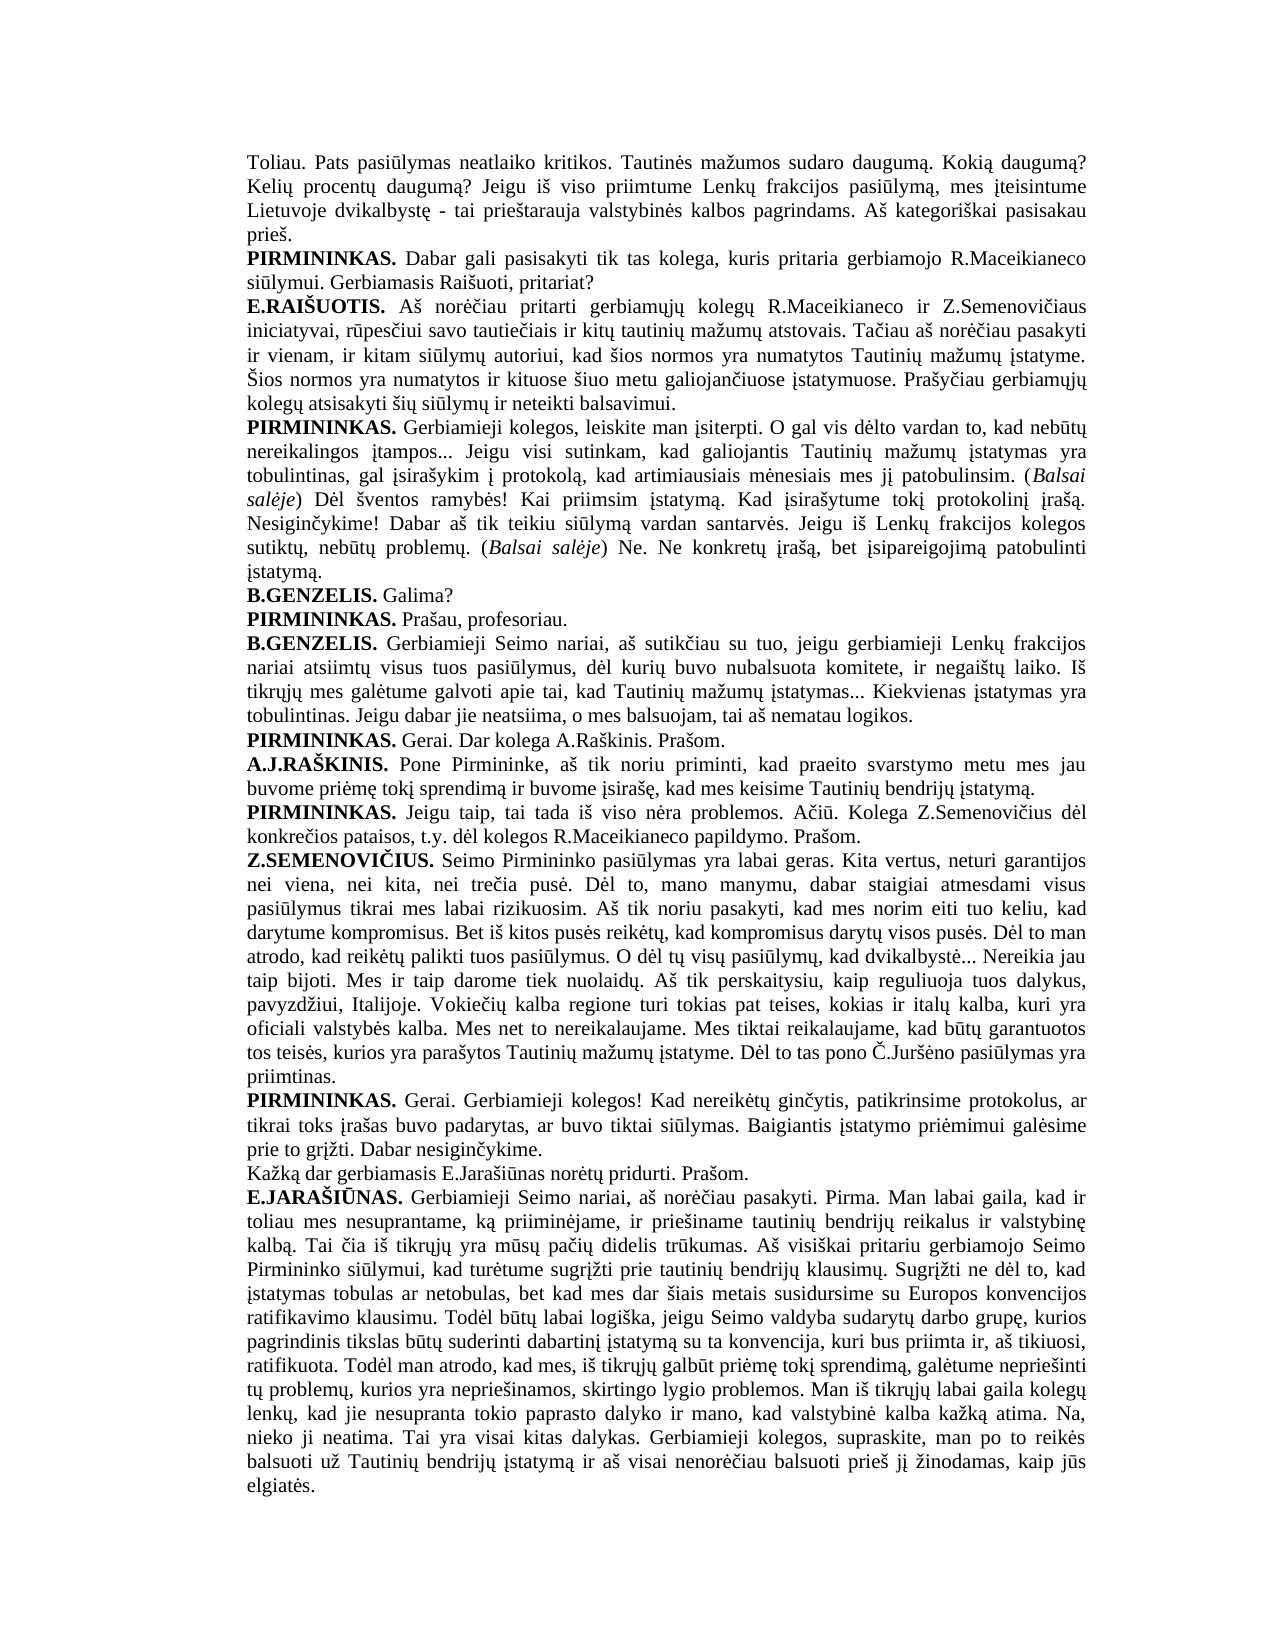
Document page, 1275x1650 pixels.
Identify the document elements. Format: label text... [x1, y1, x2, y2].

text E.JARAŠIŪNAS. Gerbiamieji Seimo nariai, aš norėčiau pasakyti. Pirma. Man labai gaila, kad ir toliau mes nesuprantame, ką priiminėjame, ir priešiname tautinių bendrijų reikalus ir valstybinę kalbą. Tai čia iš tikrųjų yra mūsų pačių didelis trūkumas. Aš visiškai pritariu gerbiamojo Seimo Pirmininko siūlymui, kad turėtume sugrįžti prie tautinių bendrijų klausimų. Sugrįžti ne dėl to, kad įstatymas tobulas ar netobulas, bet kad mes dar šiais metais susidursime su Europos konvencijos ratifikavimo klausimu. Todėl būtų labai logiška, jeigu Seimo valdyba sudarytų darbo grupę, kurios pagrindinis tikslas būtų suderinti dabartinį įstatymą su ta konvencija, kuri bus priimta ir, aš tikiuosi, ratifikuota. Todėl man atrodo, kad mes, iš tikrųjų galbūt priėmę tokį sprendimą, galėtume nepriešinti tų problemų, kurios yra nepriešinamos, skirtingo lygio problemos. Man iš tikrųjų labai gaila kolegų lenkų, kad jie nesupranta tokio paprasto dalyko ir mano, kad valstybinė kalba kažką atima. Na, nieko ji neatima. Tai yra visai kitas dalykas. Gerbiamieji kolegos, supraskite, man po to reikės balsuoti už Tautinių bendrijų įstatymą ir aš visai nenorėčiau balsuoti prieš jį žinodamas, kaip jūs elgiatės. [247, 1185, 1087, 1497]
text Toliau. Pats pasiūlymas neatlaiko kritikos. Tautinės mažumos sudaro daugumą. Kokią daugumą? Kelių procentų daugumą? Jeigu iš viso priimtume Lenkų frakcijos pasiūlymą, mes įteisintume Lietuvoje dvikalbystę - tai prieštarauja valstybinės kalbos pagrindams. Aš kategoriškai pasisakau prieš. [247, 150, 1087, 246]
text PIRMININKAS. Jeigu taip, tai tada iš viso nėra problemos. Ačiū. Kolega Z.Semenovičius dėl konkrečios pataisos, t.y. dėl kolegos R.Maceikianeco papildymo. Prašom. [247, 800, 1087, 848]
text E.RAIŠUOTIS. Aš norėčiau pritarti gerbiamųjų kolegų R.Maceikianeco ir Z.Semenovičiaus iniciatyvai, rūpesčiui savo tautiečiais ir kitų tautinių mažumų atstovais. Tačiau aš norėčiau pasakyti ir vienam, ir kitam siūlymų autoriui, kad šios normos yra numatytos Tautinių mažumų įstatyme. Šios normos yra numatytos ir kituose šiuo metu galiojančiuose įstatymuose. Prašyčiau gerbiamųjų kolegų atsisakyti šių siūlymų ir neteikti balsavimui. [247, 294, 1087, 415]
text Kažką dar gerbiamasis E.Jarašiūnas norėtų pridurti. Prašom. [247, 1161, 1087, 1185]
text A.J.RAŠKINIS. Pone Pirmininke, aš tik noriu priminti, kad praeito svarstymo metu mes jau buvome priėmę tokį sprendimą ir buvome įsirašę, kad mes keisime Tautinių bendrijų įstatymą. [247, 752, 1087, 800]
text PIRMININKAS. Gerbiamieji kolegos, leiskite man įsiterpti. O gal vis dėlto vardan to, kad nebūtų nereikalingos įtampos... Jeigu visi sutinkam, kad galiojantis Tautinių mažumų įstatymas yra tobulintinas, gal įsirašykim į protokolą, kad artimiausiais mėnesiais mes jį patobulinsim. (Balsai salėje) Dėl šventos ramybės! Kai priimsim įstatymą. Kad įsirašytume tokį protokolinį įrašą. Nesiginčykime! Dabar aš tik teikiu siūlymą vardan santarvės. Jeigu iš Lenkų frakcijos kolegos sutiktų, nebūtų problemų. (Balsai salėje) Ne. Ne konkretų įrašą, bet įsipareigojimą patobulinti įstatymą. [247, 415, 1087, 583]
text PIRMININKAS. Gerai. Dar kolega A.Raškinis. Prašom. [247, 727, 1087, 752]
text B.GENZELIS. Galima? [247, 583, 1087, 607]
text Z.SEMENOVIČIUS. Seimo Pirmininko pasiūlymas yra labai geras. Kita vertus, neturi garantijos nei viena, nei kita, nei trečia pusė. Dėl to, mano manymu, dabar staigiai atmesdami visus pasiūlymus tikrai mes labai rizikuosim. Aš tik noriu pasakyti, kad mes norim eiti tuo keliu, kad darytume kompromisus. Bet iš kitos pusės reikėtų, kad kompromisus darytų visos pusės. Dėl to man atrodo, kad reikėtų palikti tuos pasiūlymus. O dėl tų visų pasiūlymų, kad dvikalbystė... Nereikia jau taip bijoti. Mes ir taip darome tiek nuolaidų. Aš tik perskaitysiu, kaip reguliuoja tuos dalykus, pavyzdžiui, Italijoje. Vokiečių kalba regione turi tokias pat teises, kokias ir italų kalba, kuri yra oficiali valstybės kalba. Mes net to nereikalaujame. Mes tiktai reikalaujame, kad būtų garantuotos tos teisės, kurios yra parašytos Tautinių mažumų įstatyme. Dėl to tas pono Č.Juršėno pasiūlymas yra priimtinas. [247, 848, 1087, 1088]
text PIRMININKAS. Dabar gali pasisakyti tik tas kolega, kuris pritaria gerbiamojo R.Maceikianeco siūlymui. Gerbiamasis Raišuoti, pritariat? [247, 246, 1087, 294]
text PIRMININKAS. Gerai. Gerbiamieji kolegos! Kad nereikėtų ginčytis, patikrinsime protokolus, ar tikrai toks įrašas buvo padarytas, ar buvo tiktai siūlymas. Baigiantis įstatymo priėmimui galėsime prie to grįžti. Dabar nesiginčykime. [247, 1088, 1087, 1161]
text PIRMININKAS. Prašau, profesoriau. [247, 607, 1087, 631]
text B.GENZELIS. Gerbiamieji Seimo nariai, aš sutikčiau su tuo, jeigu gerbiamieji Lenkų frakcijos nariai atsiimtų visus tuos pasiūlymus, dėl kurių buvo nubalsuota komitete, ir negaištų laiko. Iš tikrųjų mes galėtume galvoti apie tai, kad Tautinių mažumų įstatymas... Kiekvienas įstatymas yra tobulintinas. Jeigu dabar jie neatsiima, o mes balsuojam, tai aš nematau logikos. [247, 631, 1087, 727]
